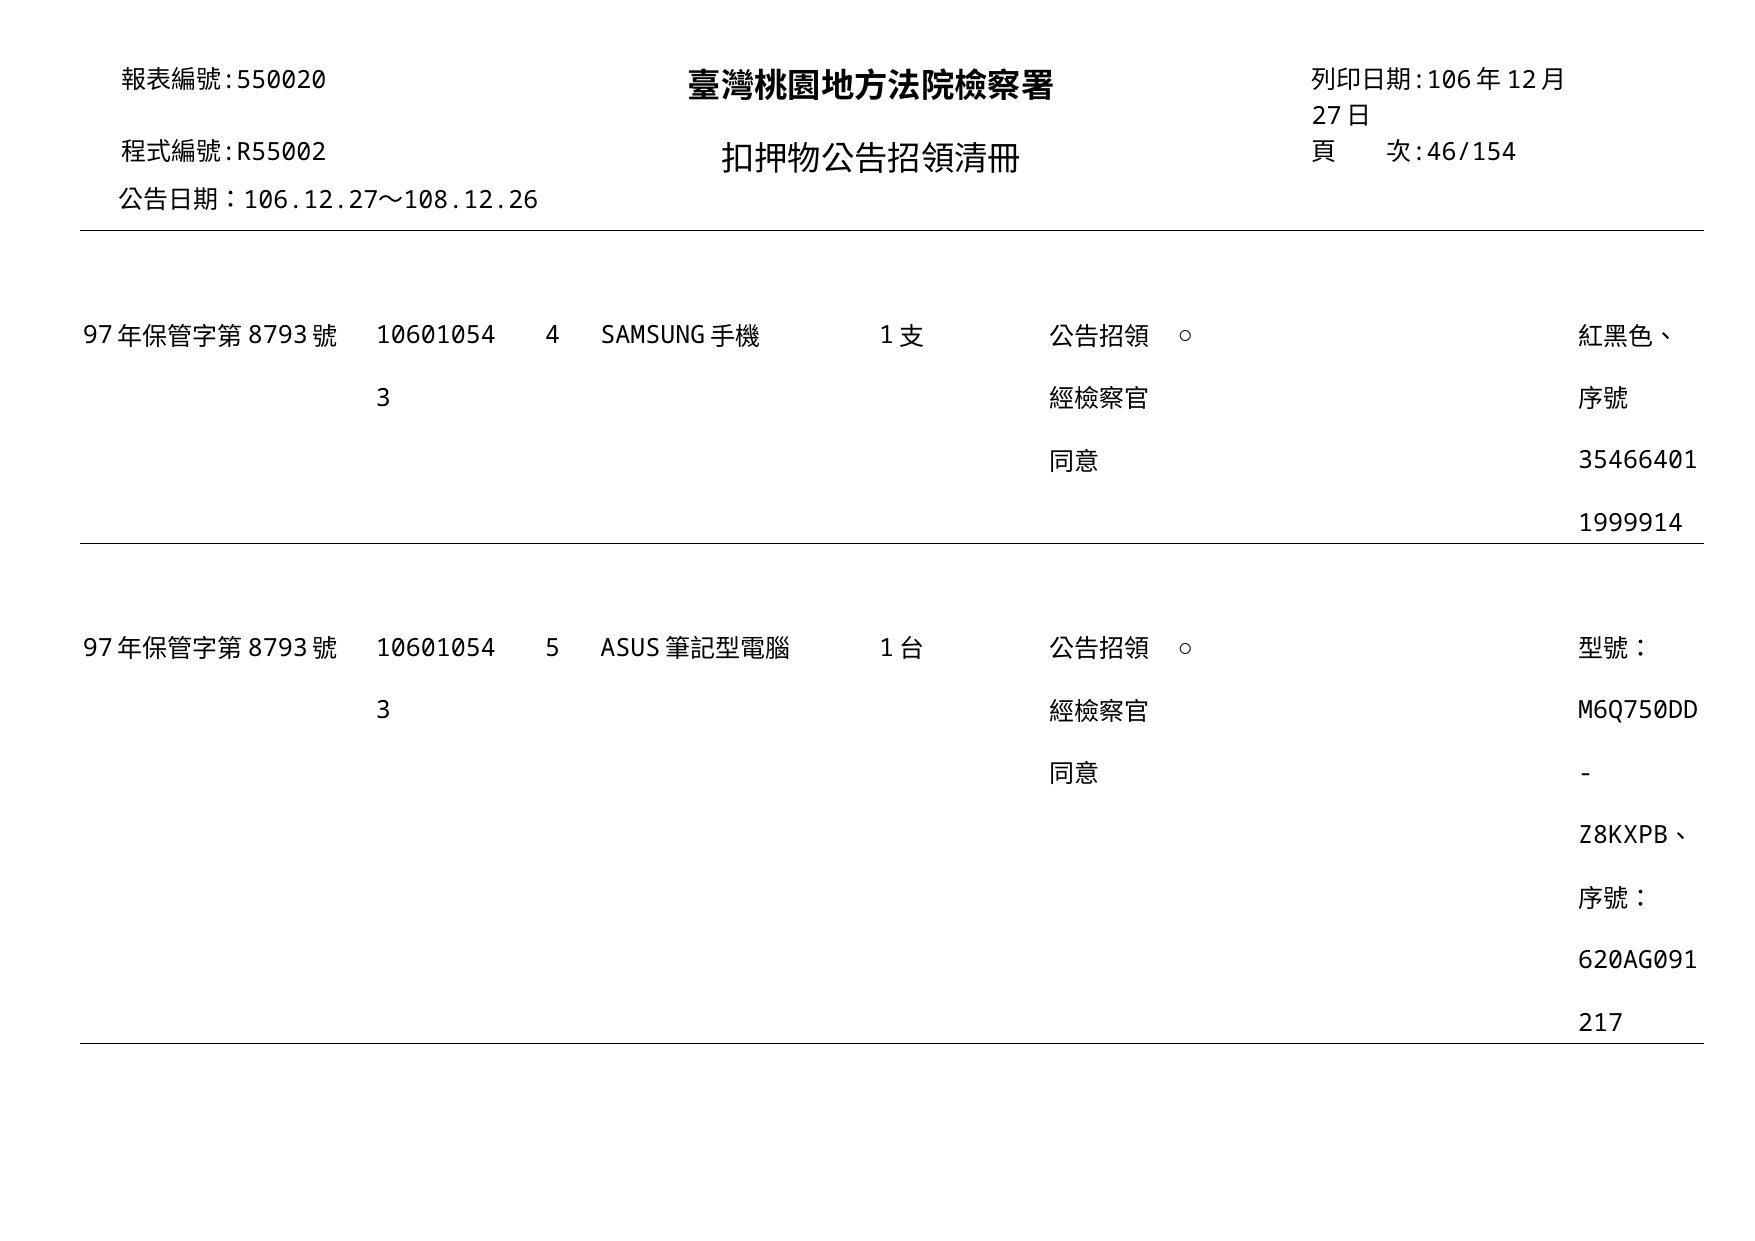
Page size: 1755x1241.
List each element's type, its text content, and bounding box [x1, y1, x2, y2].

table_cell [1317, 544, 1575, 1042]
table_cell [1317, 231, 1575, 542]
table_cell 1支 [808, 231, 927, 542]
table_cell 型號：M6Q750DD-Z8KXPB、序號：620AG091217 [1575, 544, 1704, 1042]
table_cell SAMSUNG手機 [597, 231, 807, 542]
table_cell [927, 231, 1046, 542]
table_cell 1台 [808, 544, 927, 1042]
table_cell 公告招領經檢察官同意 [1046, 231, 1175, 542]
table_cell 紅黑色、序號354664011999914 [1575, 231, 1704, 542]
table_cell ○ [1175, 544, 1317, 1042]
table_cell 5 [507, 544, 597, 1042]
table_cell 106010543 [373, 231, 507, 542]
table_cell 106010543 [373, 544, 507, 1042]
table_cell 97年保管字第8793號 [80, 544, 373, 1042]
table_cell ASUS筆記型電腦 [597, 544, 807, 1042]
table_cell [927, 544, 1046, 1042]
table_cell 97年保管字第8793號 [80, 231, 373, 542]
table_cell 4 [507, 231, 597, 542]
table_cell ○ [1175, 231, 1317, 542]
table_cell 公告招領經檢察官同意 [1046, 544, 1175, 1042]
